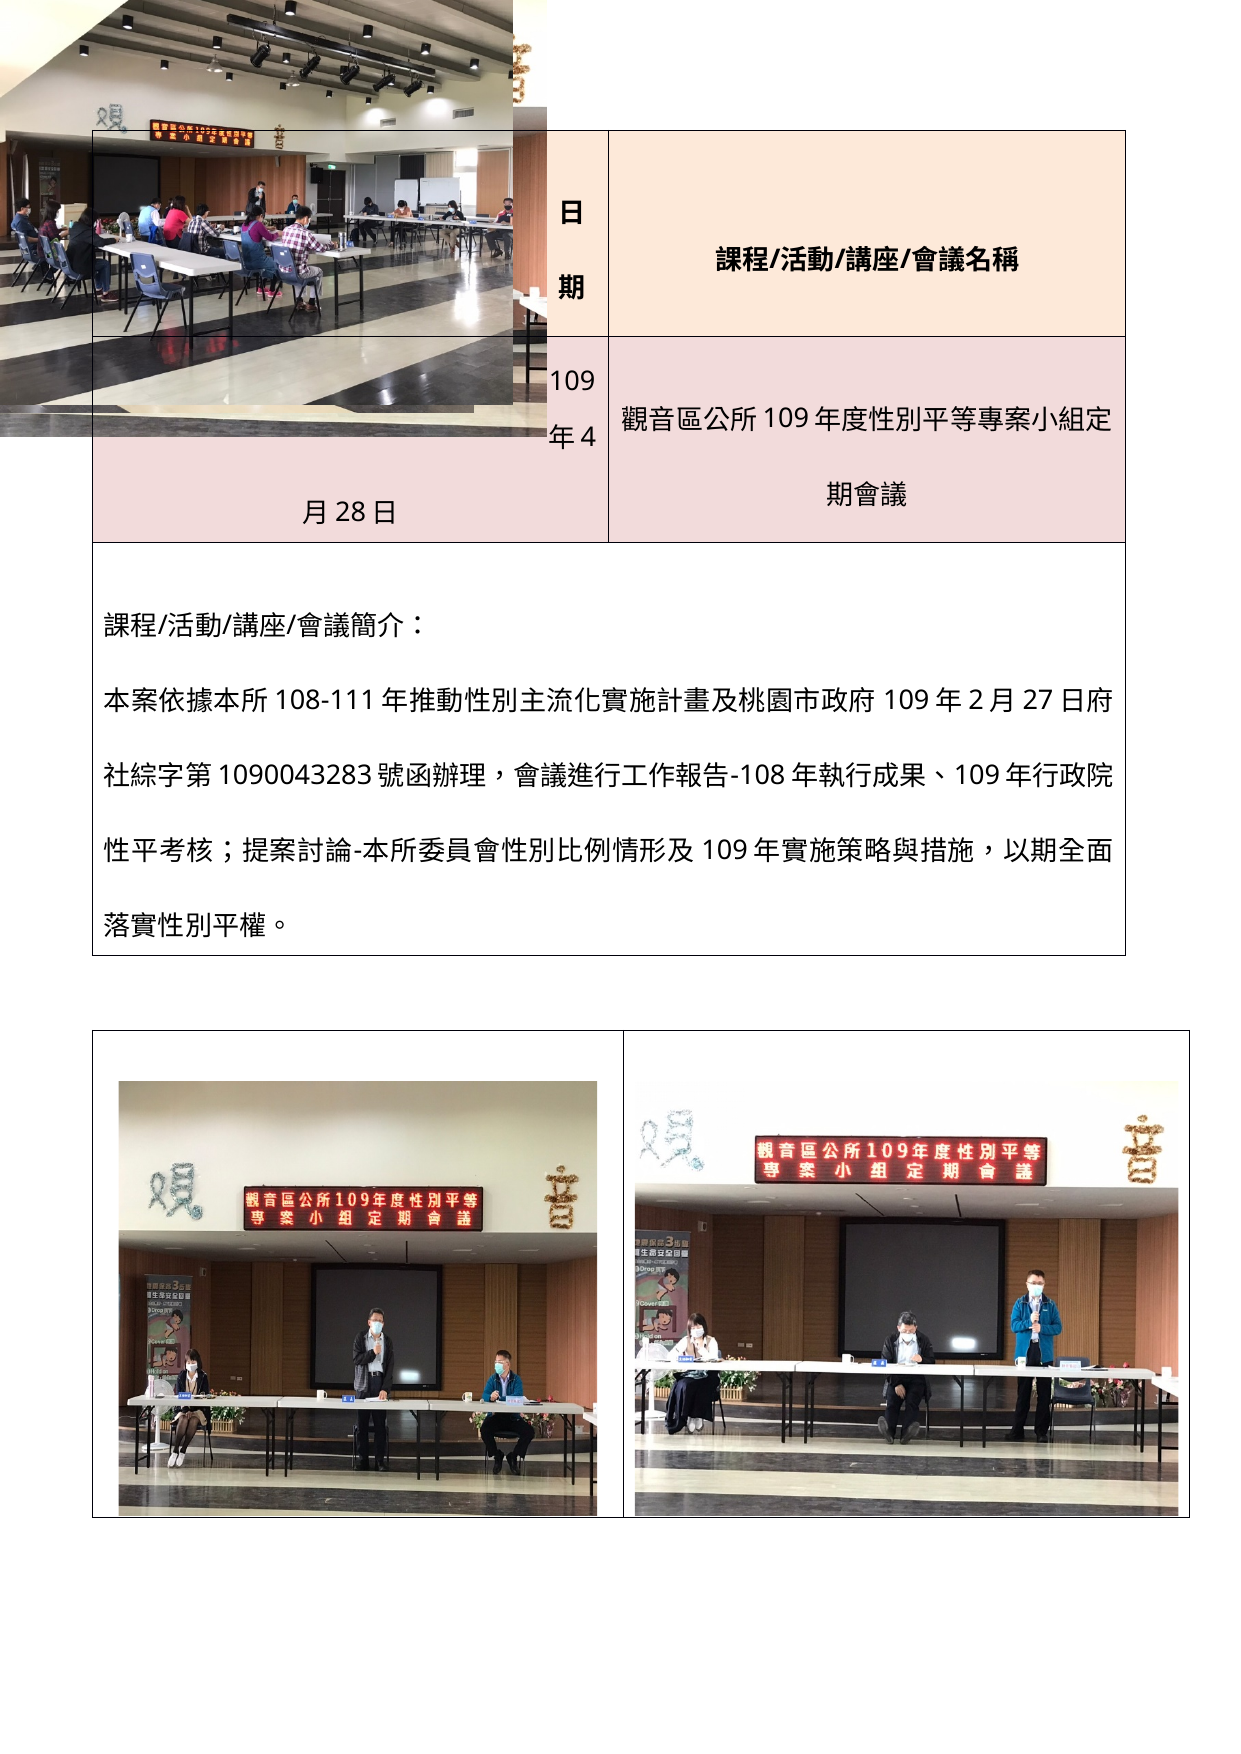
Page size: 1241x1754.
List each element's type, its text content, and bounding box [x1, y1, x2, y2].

table_header 課程/活動/講座/會議名稱 [609, 131, 1125, 336]
table_cell 觀音區公所109年度性別平等專案小組定期會議 [609, 337, 1125, 542]
picture [0, 0, 547, 437]
table_cell 課程/活動/講座/會議簡介： 本案依據本所108-111年推動性別主流化實施計畫及桃園市政府109年2月27日府社綜字第1090043283號函辦理，會議進行工作報告-108年執行成果、109年行政院性平考核；提案討論-本所委員會性別比例情形及109年實施策略與措施，以期全面落實性別平權。 [93, 543, 1125, 955]
table_cell 109年4月28日 [93, 337, 608, 542]
picture [118, 1081, 598, 1516]
picture [93, 131, 547, 336]
picture [93, 337, 547, 437]
picture [634, 1081, 1179, 1516]
table_header [93, 1031, 623, 1517]
table_header 日期 [547, 131, 608, 336]
table_header [624, 1031, 1189, 1517]
